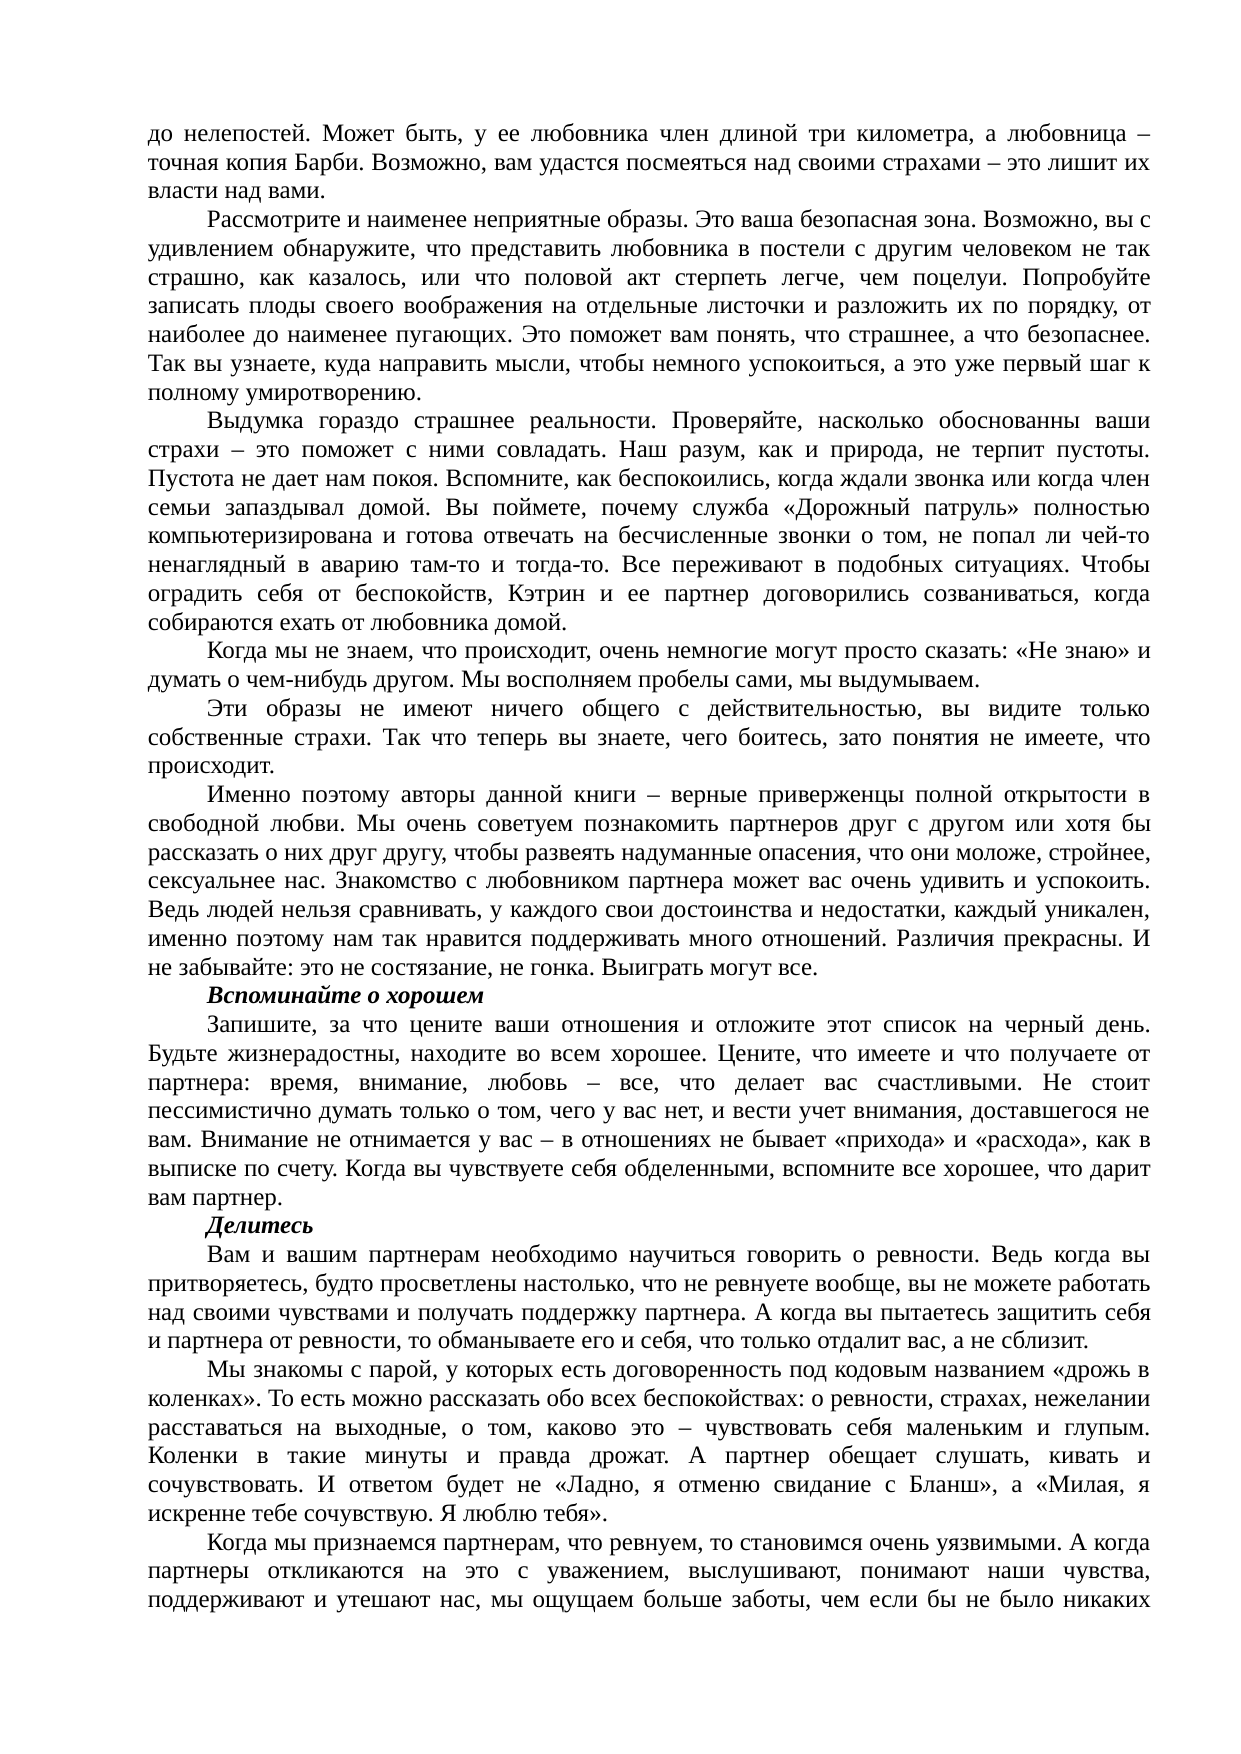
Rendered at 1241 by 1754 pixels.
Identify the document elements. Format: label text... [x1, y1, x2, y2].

text Именно поэтому авторы данной книги – верные приверженцы полной открытости в свободной любви. Мы очень советуем познакомить партнеров друг с другом или хотя бы рассказать о них друг другу, чтобы развеять надуманные опасения, что они моложе, стройнее, сексуальнее нас. Знакомство с любовником партнера может вас очень удивить и успокоить. Ведь людей нельзя сравнивать, у каждого свои достоинства и недостатки, каждый уникален, именно поэтому нам так нравится поддерживать много отношений. Различия прекрасны. И не забывайте: это не состязание, не гонка. Выиграть могут все. [148, 779, 1152, 981]
text Делитесь [148, 1211, 1152, 1239]
text Когда мы признаемся партнерам, что ревнуем, то становимся очень уязвимыми. А когда партнеры откликаются на это с уважением, выслушивают, понимают наши чувства, поддерживают и утешают нас, мы ощущаем больше заботы, чем если бы не было никаких [148, 1527, 1152, 1613]
text Выдумка гораздо страшнее реальности. Проверяйте, насколько обоснованны ваши страхи – это поможет с ними совладать. Наш разум, как и природа, не терпит пустоты. Пустота не дает нам покоя. Вспомните, как беспокоились, когда ждали звонка или когда член семьи запаздывал домой. Вы поймете, почему служба «Дорожный патруль» полностью компьютеризирована и готова отвечать на бесчисленные звонки о том, не попал ли чей-то ненаглядный в аварию там-то и тогда-то. Все переживают в подобных ситуациях. Чтобы оградить себя от беспокойств, Кэтрин и ее партнер договорились созваниваться, когда собираются ехать от любовника домой. [148, 406, 1152, 636]
text Когда мы не знаем, что происходит, очень немногие могут просто сказать: «Не знаю» и думать о чем-нибудь другом. Мы восполняем пробелы сами, мы выдумываем. [148, 636, 1152, 693]
text Вам и вашим партнерам необходимо научиться говорить о ревности. Ведь когда вы притворяетесь, будто просветлены настолько, что не ревнуете вообще, вы не можете работать над своими чувствами и получать поддержку партнера. А когда вы пытаетесь защитить себя и партнера от ревности, то обманываете его и себя, что только отдалит вас, а не сблизит. [148, 1239, 1152, 1354]
text Рассмотрите и наименее неприятные образы. Это ваша безопасная зона. Возможно, вы с удивлением обнаружите, что представить любовника в постели с другим человеком не так страшно, как казалось, или что половой акт стерпеть легче, чем поцелуи. Попробуйте записать плоды своего воображения на отдельные листочки и разложить их по порядку, от наиболее до наименее пугающих. Это поможет вам понять, что страшнее, а что безопаснее. Так вы узнаете, куда направить мысли, чтобы немного успокоиться, а это уже первый шаг к полному умиротворению. [148, 204, 1152, 406]
text Запишите, за что цените ваши отношения и отложите этот список на черный день. Будьте жизнерадостны, находите во всем хорошее. Цените, что имеете и что получаете от партнера: время, внимание, любовь – все, что делает вас счастливыми. Не стоит пессимистично думать только о том, чего у вас нет, и вести учет внимания, доставшегося не вам. Внимание не отнимается у вас – в отношениях не бывает «прихода» и «расхода», как в выписке по счету. Когда вы чувствуете себя обделенными, вспомните все хорошее, что дарит вам партнер. [148, 1009, 1152, 1211]
text Мы знакомы с парой, у которых есть договоренность под кодовым названием «дрожь в коленках». То есть можно рассказать обо всех беспокойствах: о ревности, страхах, нежелании расставаться на выходные, о том, каково это – чувствовать себя маленьким и глупым. Коленки в такие минуты и правда дрожат. А партнер обещает слушать, кивать и сочувствовать. И ответом будет не «Ладно, я отменю свидание с Бланш», а «Милая, я искренне тебе сочувствую. Я люблю тебя». [148, 1354, 1152, 1527]
text Вспоминайте о хорошем [148, 981, 1152, 1009]
text Эти образы не имеют ничего общего с действительностью, вы видите только собственные страхи. Так что теперь вы знаете, чего боитесь, зато понятия не имеете, что происходит. [148, 693, 1152, 779]
text до нелепостей. Может быть, у ее любовника член длиной три километра, а любовница – точная копия Барби. Возможно, вам удастся посмеяться над своими страхами – это лишит их власти над вами. [148, 118, 1152, 204]
